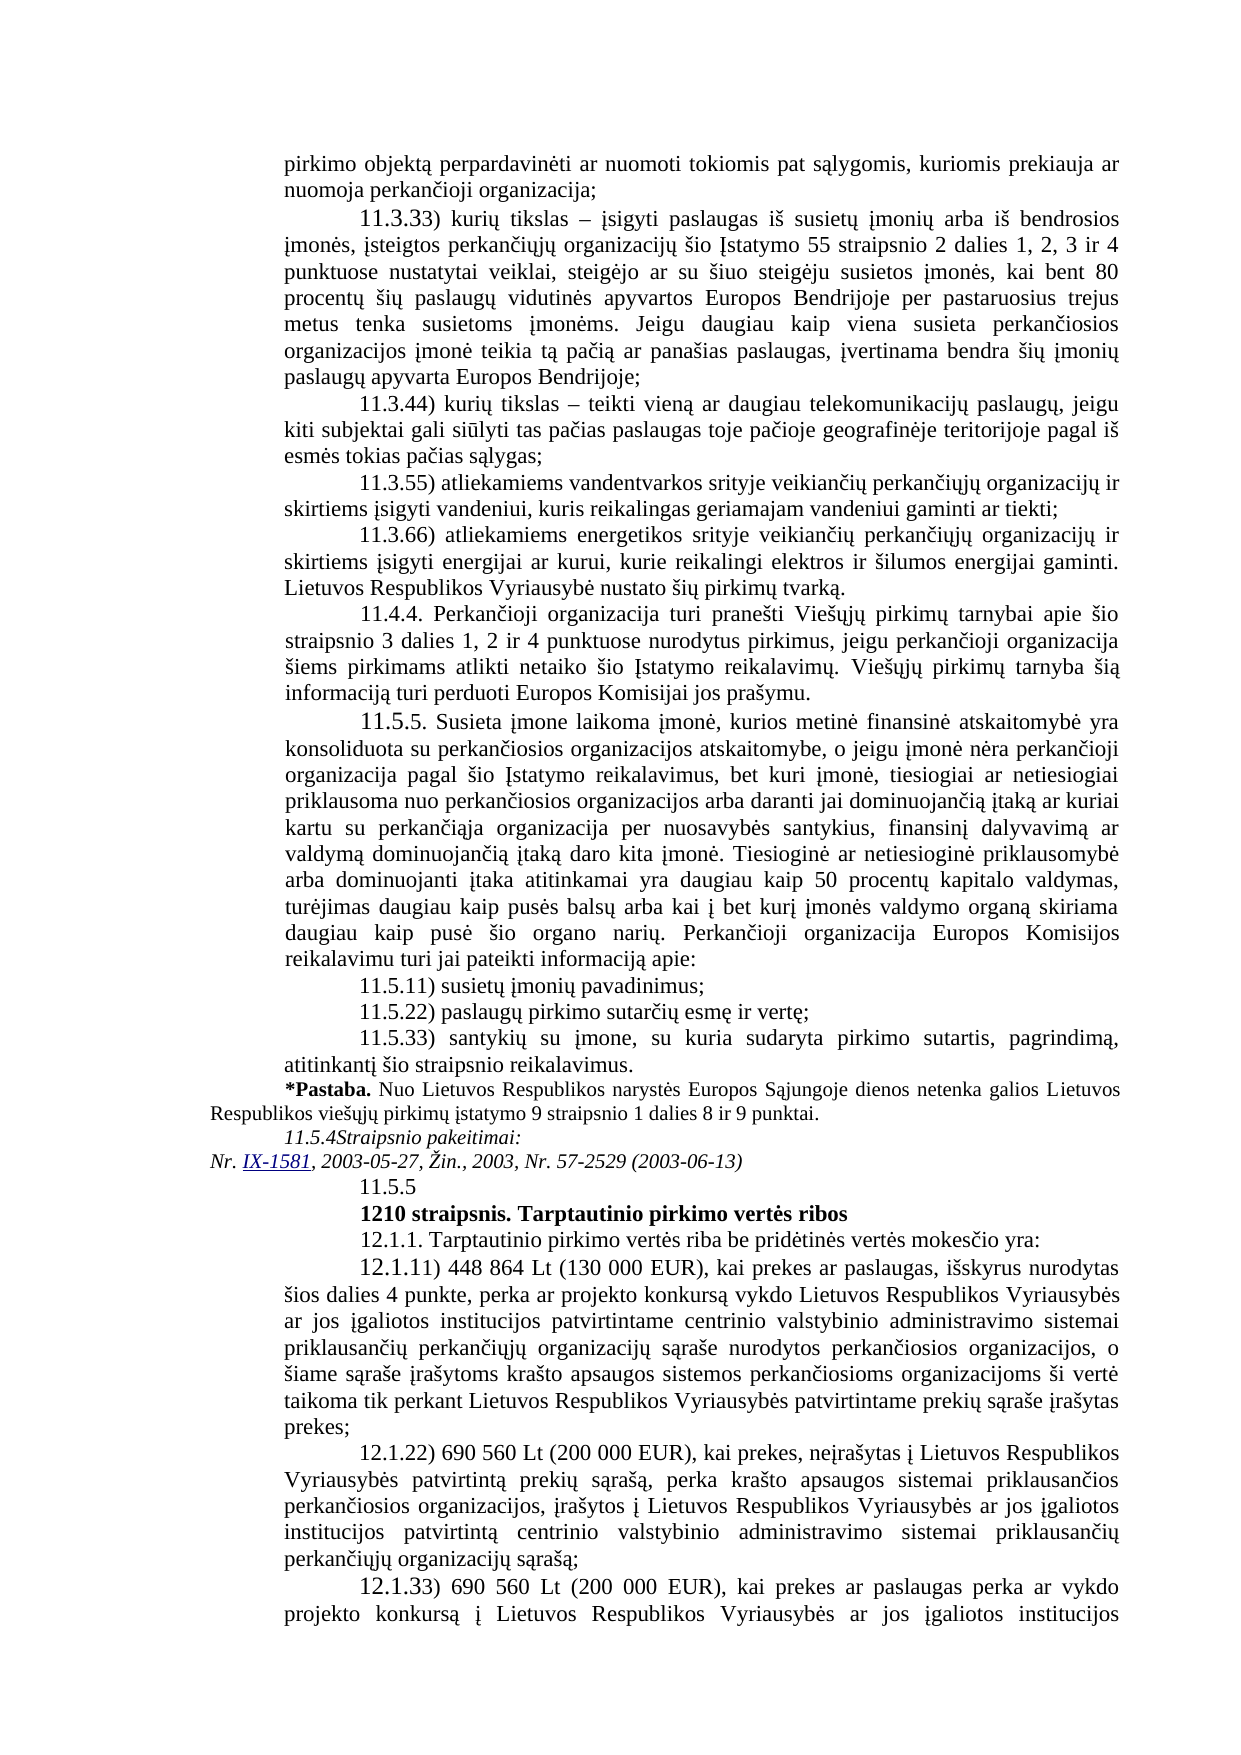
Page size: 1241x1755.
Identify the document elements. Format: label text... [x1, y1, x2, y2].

subtitle Straipsnio pakeitimai: [210, 1125, 1120, 1149]
subtitle 10 straipsnis. Tarptautinio pirkimo vertės ribos [210, 1200, 1120, 1226]
text *Pastaba. Nuo Lietuvos Respublikos narystės Europos Sąjungoje dienos netenka galios Lietuvos Respublikos viešųjų pirkimų įstatymo 9 straipsnio 1 dalies 8 ir 9 punktai. [210, 1077, 1120, 1125]
subtitle 2) paslaugų pirkimo sutarčių esmę ir vertę; [210, 998, 1120, 1024]
subtitle 3) kurių tikslas – įsigyti paslaugas iš susietų įmonių arba iš bendrosios įmonės, įsteigtos perkančiųjų organizacijų šio Įstatymo 55 straipsnio 2 dalies 1, 2, 3 ir 4 punktuose nustatytai veiklai, steigėjo ar su šiuo steigėju susietos įmonės, kai bent 80 procentų šių paslaugų vidutinės apyvartos Europos Bendrijoje per pastaruosius trejus metus tenka susietoms įmonėms. Jeigu daugiau kaip viena susieta perkančiosios organizacijos įmonė teikia tą pačią ar panašias paslaugas, įvertinama bendra šių įmonių paslaugų apyvarta Europos Bendrijoje; [210, 203, 1120, 389]
subtitle 6) atliekamiems energetikos srityje veikiančių perkančiųjų organizacijų ir skirtiems įsigyti energijai ar kurui, kurie reikalingi elektros ir šilumos energijai gaminti. Lietuvos Respublikos Vyriausybė nustato šių pirkimų tvarką. [210, 521, 1120, 600]
subtitle 5) atliekamiems vandentvarkos srityje veikiančių perkančiųjų organizacijų ir skirtiems įsigyti vandeniui, kuris reikalingas geriamajam vandeniui gaminti ar tiekti; [210, 469, 1120, 521]
subtitle 1) 448 864 Lt (130 000 EUR), kai prekes ar paslaugas, išskyrus nurodytas šios dalies 4 punkte, perka ar projekto konkursą vykdo Lietuvos Respublikos Vyriausybės ar jos įgaliotos institucijos patvirtintame centrinio valstybinio administravimo sistemai priklausančių perkančiųjų organizacijų sąraše nurodytos perkančiosios organizacijos, o šiame sąraše įrašytoms krašto apsaugos sistemos perkančiosioms organizacijoms ši vertė taikoma tik perkant Lietuvos Respublikos Vyriausybės patvirtintame prekių sąraše įrašytas prekes; [210, 1252, 1120, 1439]
subtitle 1. Tarptautinio pirkimo vertės riba be pridėtinės vertės mokesčio yra: [210, 1226, 1120, 1252]
text Nr. IX-1581, 2003-05-27, Žin., 2003, Nr. 57-2529 (2003-06-13) [210, 1149, 1120, 1173]
subtitle 4. Perkančioji organizacija turi pranešti Viešųjų pirkimų tarnybai apie šio straipsnio 3 dalies 1, 2 ir 4 punktuose nurodytus pirkimus, jeigu perkančioji organizacija šiems pirkimams atlikti netaiko šio Įstatymo reikalavimų. Viešųjų pirkimų tarnyba šią informaciją turi perduoti Europos Komisijai jos prašymu. [210, 600, 1120, 706]
subtitle 2) 690 560 Lt (200 000 EUR), kai prekes, neįrašytas į Lietuvos Respublikos Vyriausybės patvirtintą prekių sąrašą, perka krašto apsaugos sistemai priklausančios perkančiosios organizacijos, įrašytos į Lietuvos Respublikos Vyriausybės ar jos įgaliotos institucijos patvirtintą centrinio valstybinio administravimo sistemai priklausančių perkančiųjų organizacijų sąrašą; [210, 1439, 1120, 1571]
subtitle pirkimo objektą perpardavinėti ar nuomoti tokiomis pat sąlygomis, kuriomis prekiauja ar nuomoja perkančioji organizacija; [210, 150, 1120, 203]
subtitle 3) santykių su įmone, su kuria sudaryta pirkimo sutartis, pagrindimą, atitinkantį šio straipsnio reikalavimus. [210, 1024, 1120, 1077]
subtitle 4) kurių tikslas – teikti vieną ar daugiau telekomunikacijų paslaugų, jeigu kiti subjektai gali siūlyti tas pačias paslaugas toje pačioje geografinėje teritorijoje pagal iš esmės tokias pačias sąlygas; [210, 389, 1120, 469]
subtitle 5. Susieta įmone laikoma įmonė, kurios metinė finansinė atskaitomybė yra konsoliduota su perkančiosios organizacijos atskaitomybe, o jeigu įmonė nėra perkančioji organizacija pagal šio Įstatymo reikalavimus, bet kuri įmonė, tiesiogiai ar netiesiogiai priklausoma nuo perkančiosios organizacijos arba daranti jai dominuojančią įtaką ar kuriai kartu su perkančiąja organizacija per nuosavybės santykius, finansinį dalyvavimą ar valdymą dominuojančią įtaką daro kita įmonė. Tiesioginė ar netiesioginė priklausomybė arba dominuojanti įtaka atitinkamai yra daugiau kaip 50 procentų kapitalo valdymas, turėjimas daugiau kaip pusės balsų arba kai į bet kurį įmonės valdymo organą skiriama daugiau kaip pusė šio organo narių. Perkančioji organizacija Europos Komisijos reikalavimu turi jai pateikti informaciją apie: [210, 706, 1120, 972]
subtitle 3) 690 560 Lt (200 000 EUR), kai prekes ar paslaugas perka ar vykdo projekto konkursą į Lietuvos Respublikos Vyriausybės ar jos įgaliotos institucijos [210, 1571, 1120, 1626]
subtitle 1) susietų įmonių pavadinimus; [210, 972, 1120, 998]
